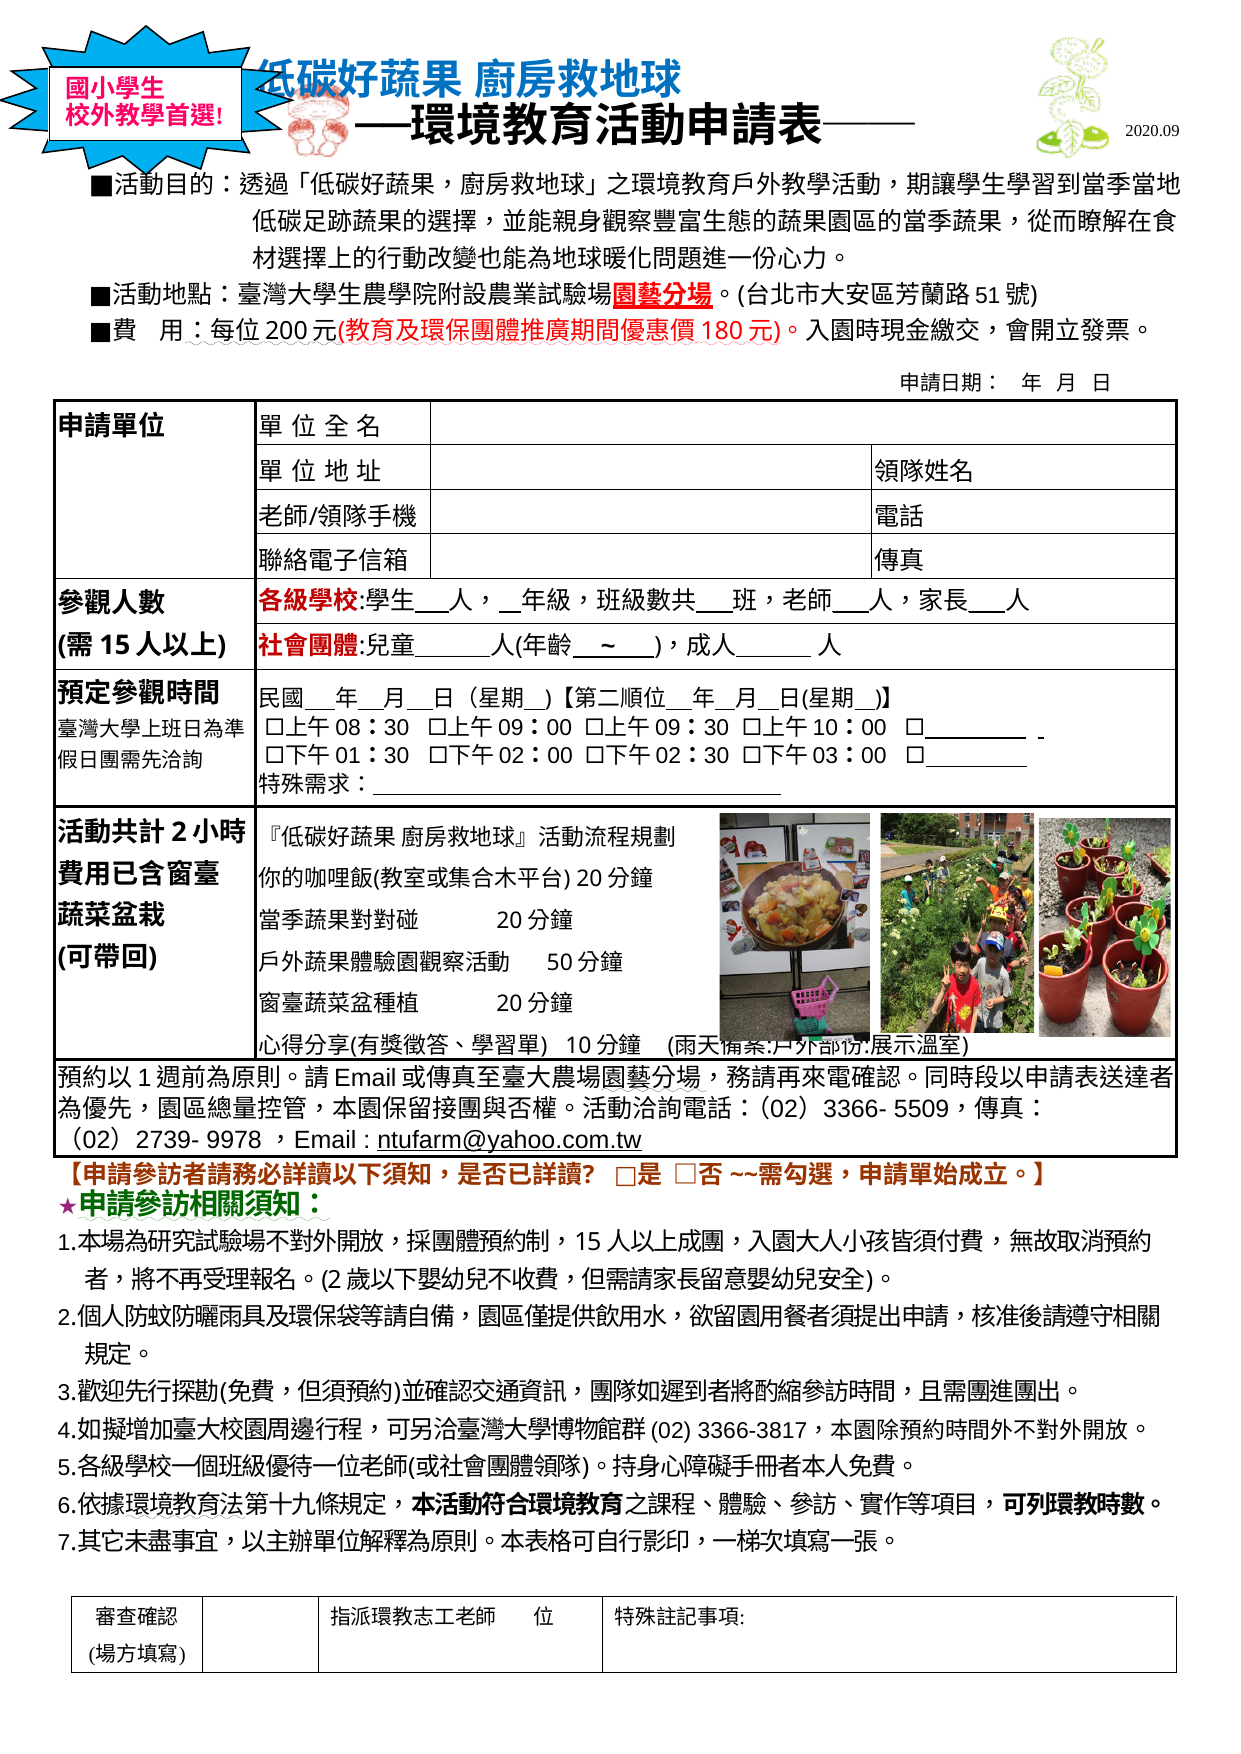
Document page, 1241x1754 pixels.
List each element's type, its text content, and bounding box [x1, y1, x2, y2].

text 低碳好蔬果 廚房救地球 [651, 61, 665, 88]
table_cell 活動共計2小時 費用已含窗臺 蔬菜盆栽 (可帶回) [56, 808, 254, 1058]
table_cell 『低碳好蔬果 廚房救地球』活動流程規劃 你的咖哩飯(教室或集合木平台) 20分鐘 當季蔬果對對碰 20分鐘 戶外蔬果體驗園觀察活動 50分鐘 窗臺蔬菜盆種植 20分鐘 心得分享(有獎徵答、學習單) 10分鐘 (雨天備案:戶外部份:展示溫室) [257, 808, 1175, 1058]
text 低碳好蔬果 廚房救地球 [347, 61, 1036, 102]
text ■活動目的：透過「低碳好蔬果，廚房救地球」之環境教育戶外教學活動，期讓學生學習到當季當地低碳足跡蔬果的選擇，並能親身觀察豐富生態的蔬果園區的當季蔬果，從而瞭解在食材選擇上的行動改變也能為地球暖化問題進一份心力。 [89, 165, 1181, 274]
table_cell 聯絡電子信箱 [257, 534, 430, 578]
table_cell [431, 534, 871, 578]
text 國小學生 [65, 75, 226, 102]
table_cell 各級學校:學生 人， 年級，班級數共＿ 班，老師＿ 人，家長＿ 人 [257, 579, 1175, 623]
table_header [431, 402, 1175, 444]
picture [880, 813, 1035, 1033]
text 低碳好蔬果 廚房救地球 [305, 61, 342, 83]
table_header 申請單位 [56, 402, 254, 578]
table_cell 傳真 [872, 534, 945, 578]
text ■費 用：每位200元(教育及環保團體推廣期間優惠價180元)。入園時現金繳交，會開立發票。 [89, 311, 1181, 347]
table_cell 參觀人數 (需15人以上) [56, 579, 254, 668]
text 2020.09 [1125, 122, 1190, 140]
table_cell 特殊註記事項: [603, 1596, 1176, 1672]
text ──環境教育活動申請表── [350, 121, 1036, 146]
table_cell 預約以1週前為原則。請Email或傳真至臺大農場園藝分場，務請再來電確認。同時段以申請表送達者為優先，園區總量控管，本園保留接團與否權。活動洽詢電話：（02）3366- 5509，傳真：（02）2739- 9978 ，Email : ntufarm@yahoo.com.tw [56, 1061, 1175, 1155]
table_header 單 位 全 名 [257, 402, 430, 444]
picture [1036, 37, 1109, 158]
table_cell 社會團體:兒童＿＿＿人(年齡 ~ )，成人＿＿＿ 人 [257, 624, 1175, 668]
text 低碳好蔬果 廚房救地球 [1109, 61, 1181, 102]
table_cell 老師/領隊手機 [257, 490, 430, 533]
picture [719, 813, 870, 1041]
table_cell [945, 490, 1175, 533]
table_cell [431, 490, 871, 533]
table_cell [431, 445, 871, 488]
table_cell 【申請參訪者請務必詳讀以下須知，是否已詳讀? □是 □否 ~~需勾選，申請單始成立。】 ★申請參訪相關須知： 1.本場為研究試驗場不對外開放，採團體預約制，15人以上成團，入園大人小孩皆須付費，無故取消預約者，將不再受理報名。(2歲以下嬰幼兒不收費，但需請家長留意嬰幼兒安全)。 2.個人防蚊防曬雨具及環保袋等請自備，園區僅提供飲用水，欲留園用餐者須提出申請，核准後請遵守相關規定。 3.歡迎先行探勘(免費，但須預約)並確認交通資訊，團隊如遲到者將酌縮參訪時間，且需團進團出。 4.如擬增加臺大校園周邊行程，可另洽臺灣大學博物館群 (02) 3366-3817，本園除預約時間外不對外開放。 5.各級學校一個班級優待一位老師(或社會團體領隊)。持身心障礙手冊者本人免費。 6.依據環境教育法第十九條規定，本活動符合環境教育之課程、體驗、參訪、實作等項目，可列環教時數。 7.其它未盡事宜，以主辦單位解釋為原則。本表格可自行影印，一梯次填寫一張。 [55, 1158, 1177, 1596]
table_cell 民國 年 月 日（星期 )【第二順位 年 月 日(星期 )】 上午08：30 上午09：00 上午09：30 上午10：00  下午01：30 下午02：00 下午02：30 下午03：00  特殊需求： [257, 670, 1175, 805]
table_cell [989, 445, 1175, 488]
text 低碳好蔬果 廚房救地球 [272, 79, 287, 97]
table_cell 審查確認 (場方填寫) [72, 1597, 202, 1672]
text 校外教學首選! [65, 102, 226, 129]
table_cell [55, 1596, 71, 1672]
picture [1038, 818, 1171, 1037]
table_cell [945, 534, 1175, 578]
text 申請日期： 年 月 日 [899, 367, 1190, 396]
picture [287, 83, 350, 157]
table_cell [203, 1597, 318, 1672]
text ■活動地點：臺灣大學生農學院附設農業試驗場園藝分場。(台北市大安區芳蘭路51號) [89, 274, 1181, 311]
table_cell 電話 [872, 490, 945, 533]
table_cell 領隊姓名 [872, 445, 989, 488]
text 低碳好蔬果 廚房救地球 [286, 61, 302, 83]
table_cell 單 位 地 址 [257, 445, 430, 488]
table_cell 預定參觀時間 臺灣大學上班日為準 假日團需先洽詢 [56, 670, 254, 805]
text 低碳好蔬果 廚房救地球 [621, 72, 635, 92]
text [242, 121, 287, 146]
table_cell 指派環教志工老師 位 [319, 1597, 602, 1672]
